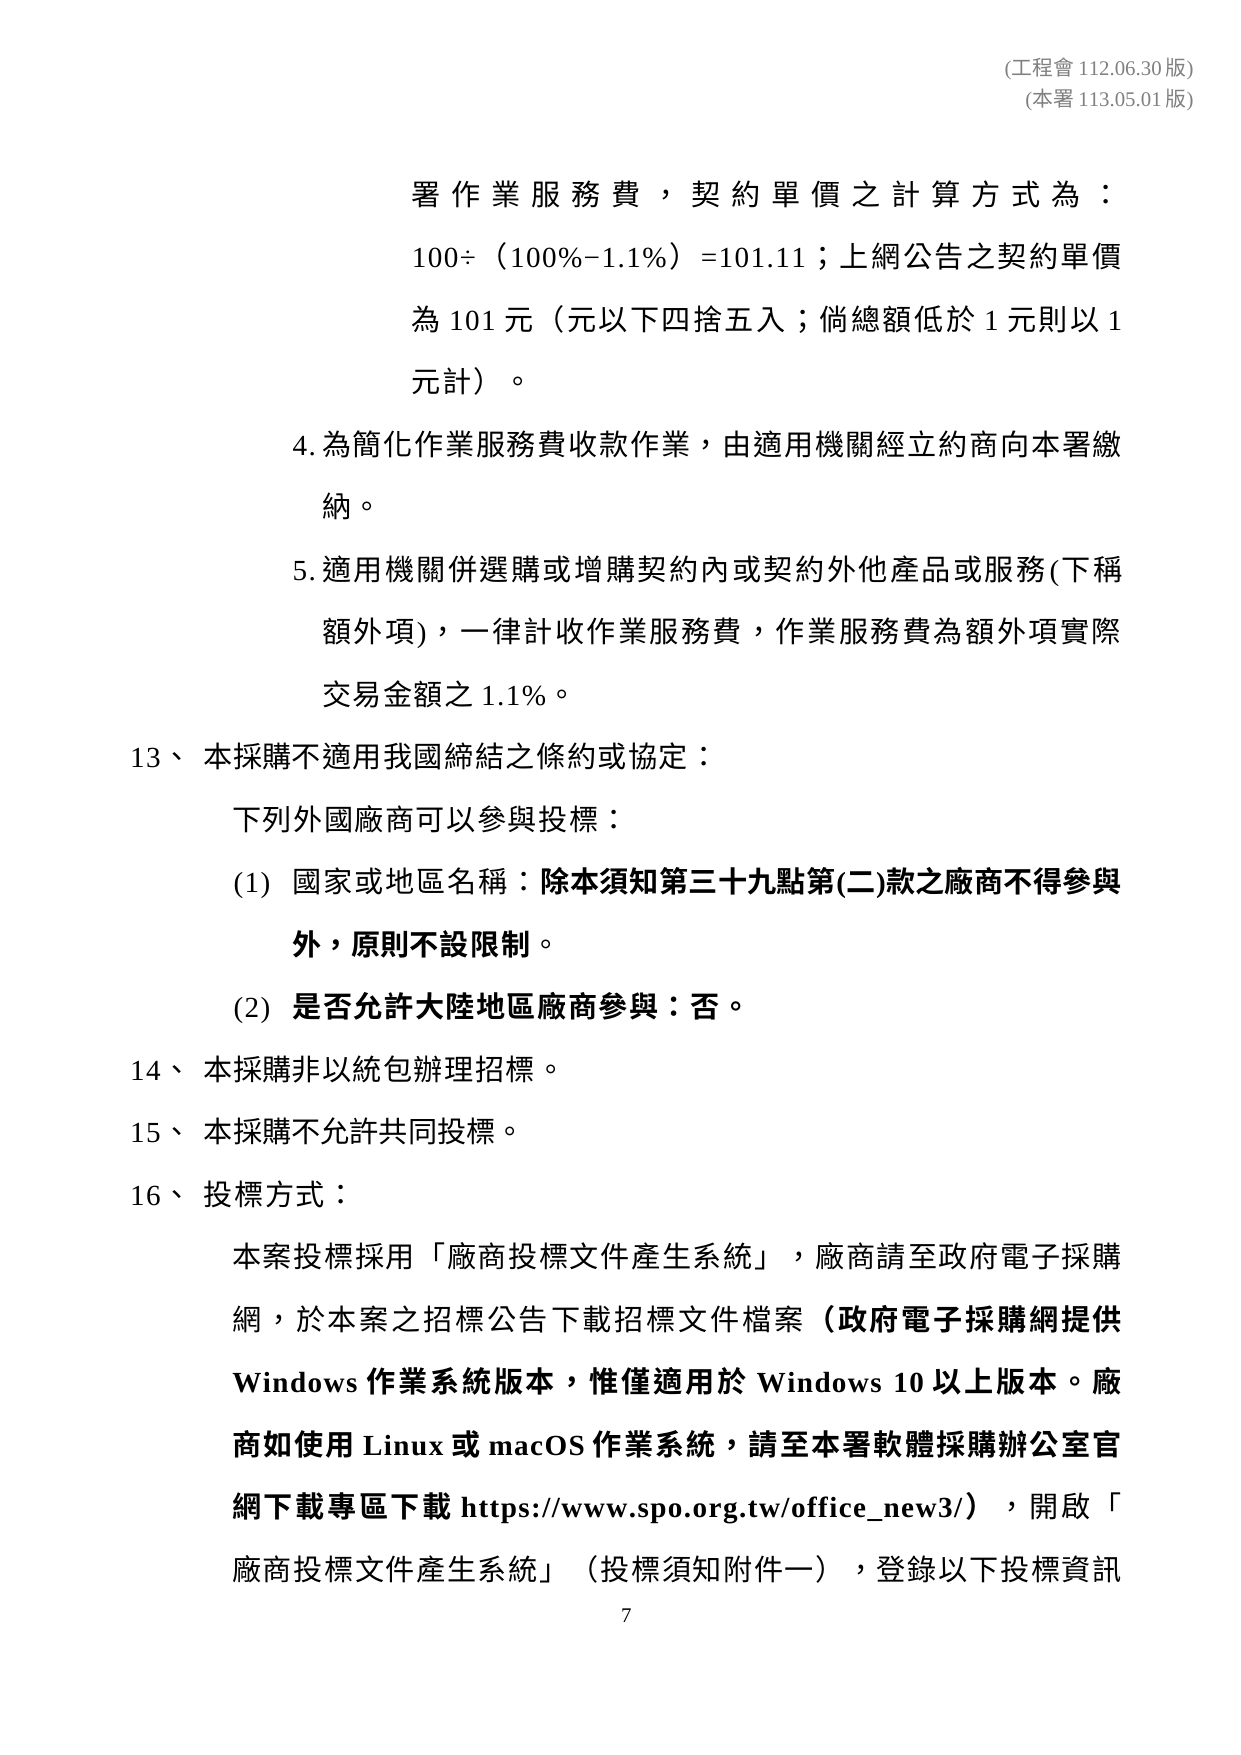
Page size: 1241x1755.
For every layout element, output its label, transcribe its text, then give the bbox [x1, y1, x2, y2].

list 為簡化作業服務費收款作業，由適用機關經立約商向本署繳納。 [292, 401, 1122, 526]
text 下列外國廠商可以參與投標： [232, 776, 1122, 838]
list 是否允許大陸地區廠商參與：否。 [233, 963, 1122, 1026]
text 署作業服務費，契約單價之計算方式為：100÷（100%−1.1%）=101.11；上網公告之契約單價為101元（元以下四捨五入；倘總額低於1元則以1元計）。 [354, 151, 1122, 401]
list 本採購不允許共同投標。 [130, 1088, 1122, 1151]
text 本案投標採用「廠商投標文件產生系統」，廠商請至政府電子採購網，於本案之招標公告下載招標文件檔案（政府電子採購網提供Windows作業系統版本，惟僅適用於Windows 10以上版本。廠商如使用Linux或macOS作業系統，請至本署軟體採購辦公室官網下載專區下載https://www.spo.org.tw/office_new3/），開啟「廠商投標文件產生系統」（投標須知附件一），登錄以下投標資訊 [232, 1213, 1122, 1588]
list 本採購不適用我國締結之條約或協定： [130, 713, 1122, 776]
list 投標方式： [130, 1151, 1122, 1213]
list 國家或地區名稱：除本須知第三十九點第(二)款之廠商不得參與外，原則不設限制。 [233, 838, 1122, 963]
list 本採購非以統包辦理招標。 [130, 1026, 1122, 1088]
list 適用機關併選購或增購契約內或契約外他產品或服務(下稱額外項)，一律計收作業服務費，作業服務費為額外項實際交易金額之1.1%。 [292, 526, 1122, 713]
